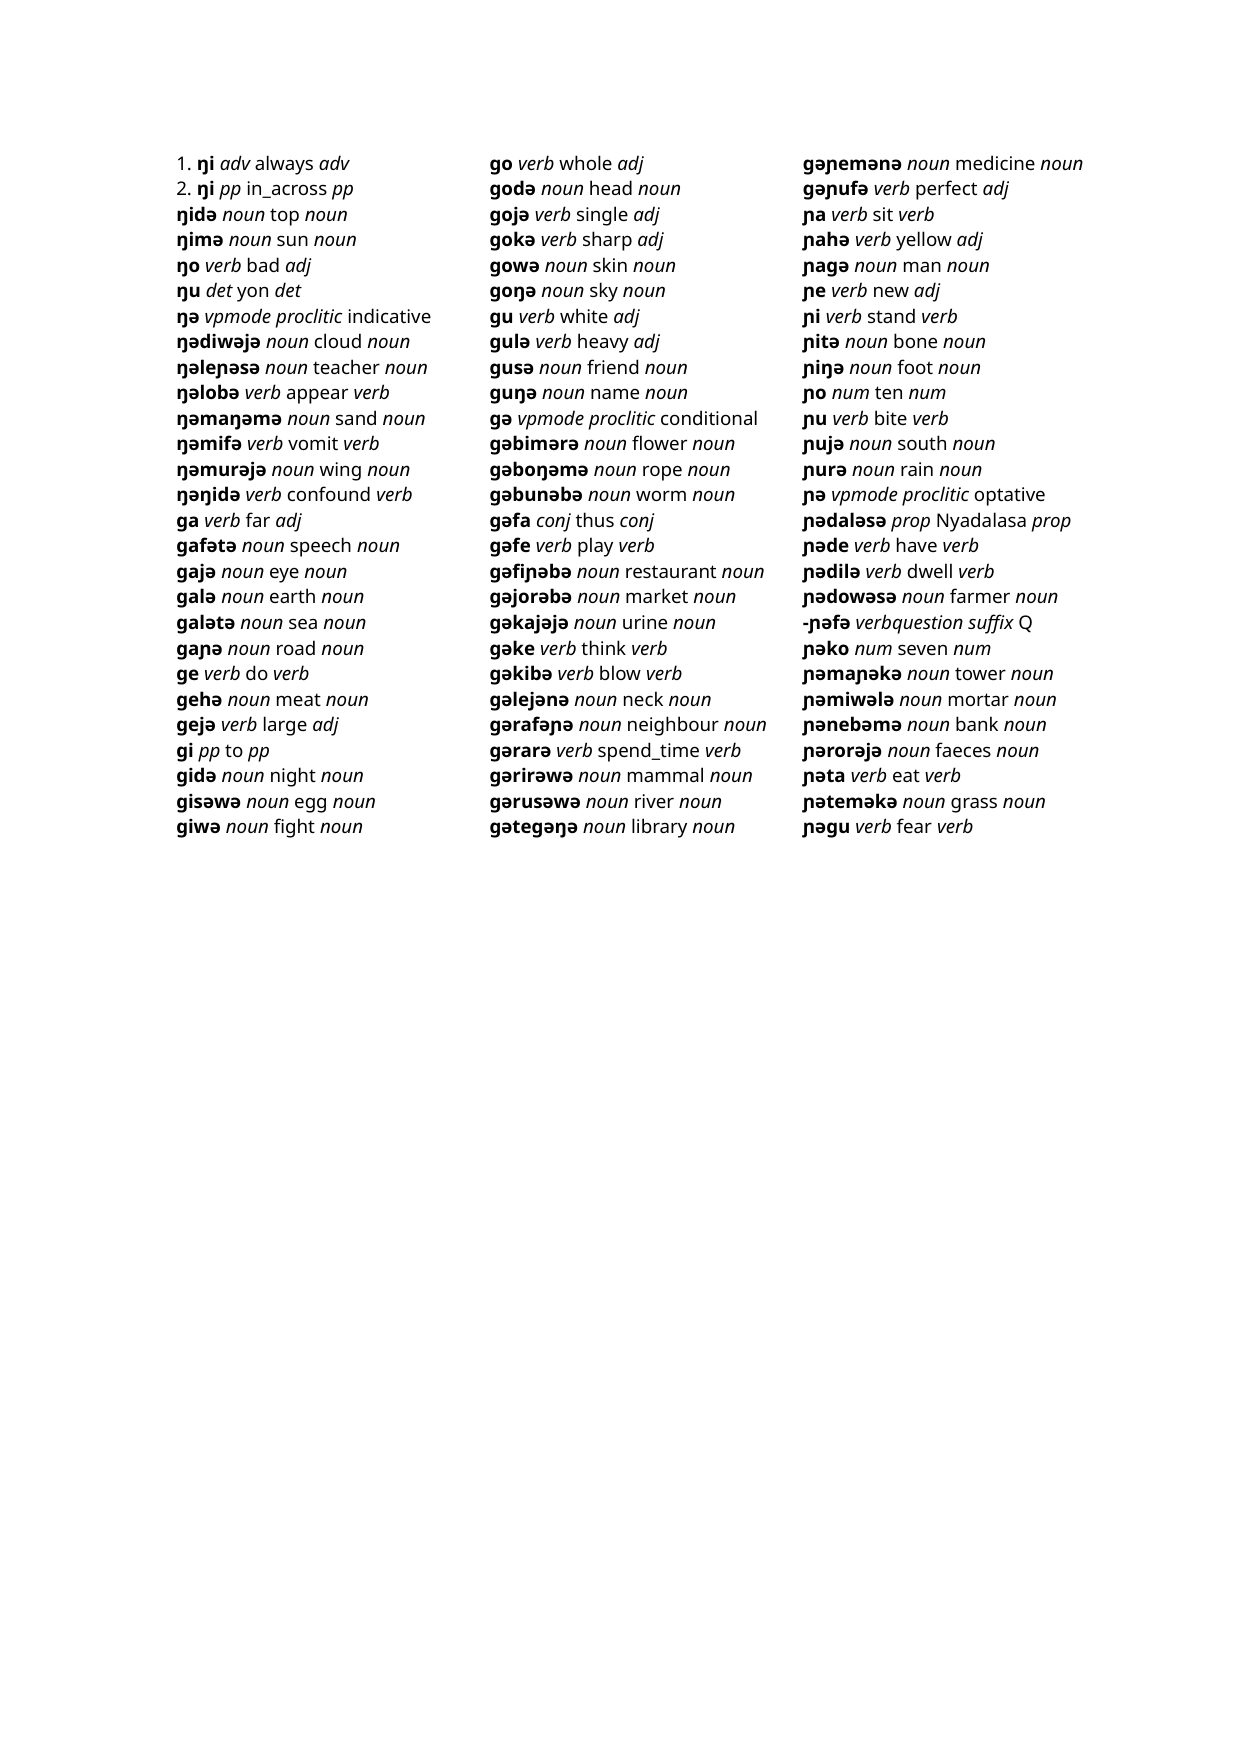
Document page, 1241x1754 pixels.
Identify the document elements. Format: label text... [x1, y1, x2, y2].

text ɲənebəmə noun bank noun [803, 711, 1090, 737]
text ŋəmaŋəmə noun sand noun [176, 405, 463, 431]
text ŋədiwəjə noun cloud noun [176, 329, 463, 354]
text ɲəta verb eat verb [803, 762, 1090, 788]
text ɲurə noun rain noun [803, 456, 1090, 482]
text ɲahə verb yellow adj [803, 227, 1090, 252]
text ɡəbimərə noun flower noun [489, 431, 777, 456]
text ŋo verb bad adj [176, 252, 463, 278]
text ŋidə noun top noun [176, 201, 463, 227]
text ɡodə noun head noun [489, 176, 777, 201]
text ŋəmifə verb vomit verb [176, 431, 463, 456]
text ɲəteməkə noun grass noun [803, 788, 1090, 813]
text ŋəleɲəsə noun teacher noun [176, 354, 463, 380]
text ɡəfiɲəbə noun restaurant noun [489, 558, 777, 584]
text ɡərarə verb spend_time verb [489, 737, 777, 762]
text ɲəde verb have verb [803, 533, 1090, 558]
text ɲe verb new adj [803, 278, 1090, 303]
text ɡə vpmode proclitic conditional [489, 405, 777, 431]
text ɲi verb stand verb [803, 303, 1090, 329]
text ɡa verb far adj [176, 507, 463, 533]
text ɡulə verb heavy adj [489, 329, 777, 354]
text ŋə vpmode proclitic indicative [176, 303, 463, 329]
text ɡejə verb large adj [176, 711, 463, 737]
text ɡehə noun meat noun [176, 686, 463, 711]
text ɡajə noun eye noun [176, 558, 463, 584]
text ɡalə noun earth noun [176, 584, 463, 609]
text ɡe verb do verb [176, 660, 463, 686]
text ɡalətə noun sea noun [176, 609, 463, 635]
text ɡərafəɲə noun neighbour noun [489, 711, 777, 737]
text ŋu det yon det [176, 278, 463, 303]
text 1. ŋi adv always adv [176, 150, 463, 176]
text ɲujə noun south noun [803, 431, 1090, 456]
text ɡəbunəbə noun worm noun [489, 482, 777, 507]
text ɡo verb whole adj [489, 150, 777, 176]
text ɲədaləsə prop Nyadalasa prop [803, 507, 1090, 533]
text ɲə vpmode proclitic optative [803, 482, 1090, 507]
text ɲiŋə noun foot noun [803, 354, 1090, 380]
text ɡu verb white adj [489, 303, 777, 329]
text ɡokə verb sharp adj [489, 227, 777, 252]
text ɡoŋə noun sky noun [489, 278, 777, 303]
text ŋimə noun sun noun [176, 227, 463, 252]
text ɲa verb sit verb [803, 201, 1090, 227]
text ŋəlobə verb appear verb [176, 380, 463, 405]
text ɲaɡə noun man noun [803, 252, 1090, 278]
text ɡi pp to pp [176, 737, 463, 762]
text ɲo num ten num [803, 380, 1090, 405]
text ɲərorəjə noun faeces noun [803, 737, 1090, 762]
text ɡidə noun night noun [176, 762, 463, 788]
text ɲəmiwələ noun mortar noun [803, 686, 1090, 711]
text ɲəko num seven num [803, 635, 1090, 660]
text ɲəmaɲəkə noun tower noun [803, 660, 1090, 686]
text ɲu verb bite verb [803, 405, 1090, 431]
text ɡusə noun friend noun [489, 354, 777, 380]
text ɲəɡu verb fear verb [803, 813, 1090, 839]
text ɡəfe verb play verb [489, 533, 777, 558]
text ɡəkajəjə noun urine noun [489, 609, 777, 635]
text ŋəŋidə verb confound verb [176, 482, 463, 507]
text ɡuŋə noun name noun [489, 380, 777, 405]
text ŋəmurəjə noun wing noun [176, 456, 463, 482]
text ɲədilə verb dwell verb [803, 558, 1090, 584]
text ɡəjorəbə noun market noun [489, 584, 777, 609]
text ɡəfa conj thus conj [489, 507, 777, 533]
text ɡəɲufə verb perfect adj [803, 176, 1090, 201]
text ɡowə noun skin noun [489, 252, 777, 278]
text ɡiwə noun fight noun [176, 813, 463, 839]
text ɡəɲemənə noun medicine noun [803, 150, 1090, 176]
text ɡəkibə verb blow verb [489, 660, 777, 686]
text -ɲəfə verbquestion suffix Q [803, 609, 1090, 635]
text ɡojə verb single adj [489, 201, 777, 227]
text ɡərirəwə noun mammal noun [489, 762, 777, 788]
text ɲitə noun bone noun [803, 329, 1090, 354]
text ɡəboŋəmə noun rope noun [489, 456, 777, 482]
text ɡərusəwə noun river noun [489, 788, 777, 813]
text ɡəlejənə noun neck noun [489, 686, 777, 711]
text ɡisəwə noun egg noun [176, 788, 463, 813]
text ɲədowəsə noun farmer noun [803, 584, 1090, 609]
text ɡafətə noun speech noun [176, 533, 463, 558]
text ɡəteɡəŋə noun library noun [489, 813, 777, 839]
text ɡaɲə noun road noun [176, 635, 463, 660]
text 2. ŋi pp in_across pp [176, 176, 463, 201]
text ɡəke verb think verb [489, 635, 777, 660]
